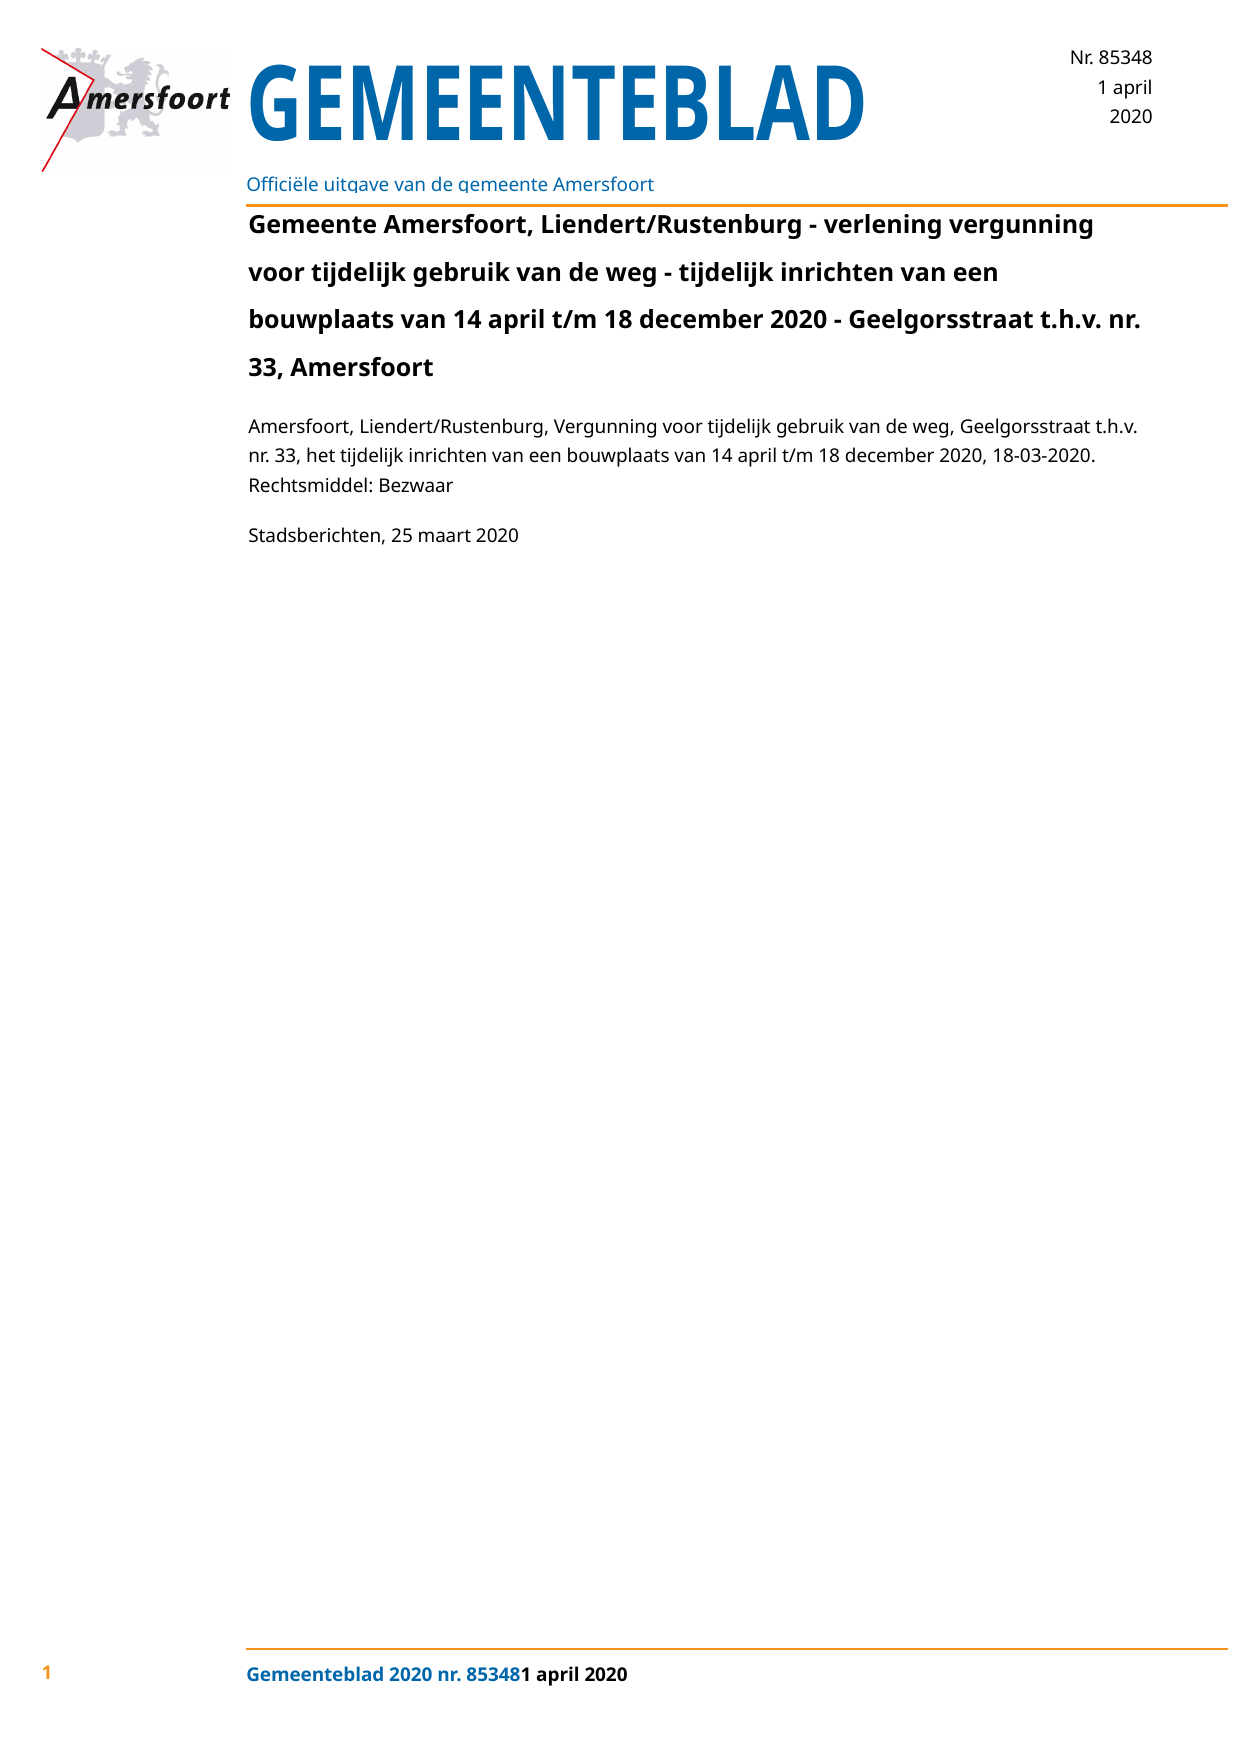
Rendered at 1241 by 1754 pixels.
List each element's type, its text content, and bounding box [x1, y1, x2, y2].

text Amersfoort, Liendert/Rustenburg, Vergunning voor tijdelijk gebruik van de weg, Geelgorsstraat t.h.v. nr. 33, het tijdelijk inrichten van een bouwplaats van 14 april t/m 18 december 2020, 18-03-2020. Rechtsmiddel: Bezwaar [248, 413, 1152, 498]
text Stadsberichten, 25 maart 2020 [248, 523, 1152, 548]
text Gemeente Amersfoort, Liendert/Rustenburg - verlening vergunning voor tijdelijk gebruik van de weg - tijdelijk inrichten van een bouwplaats van 14 april t/m 18 december 2020 - Geelgorsstraat t.h.v. nr. 33, Amersfoort [248, 207, 1152, 384]
picture [41, 47, 231, 172]
